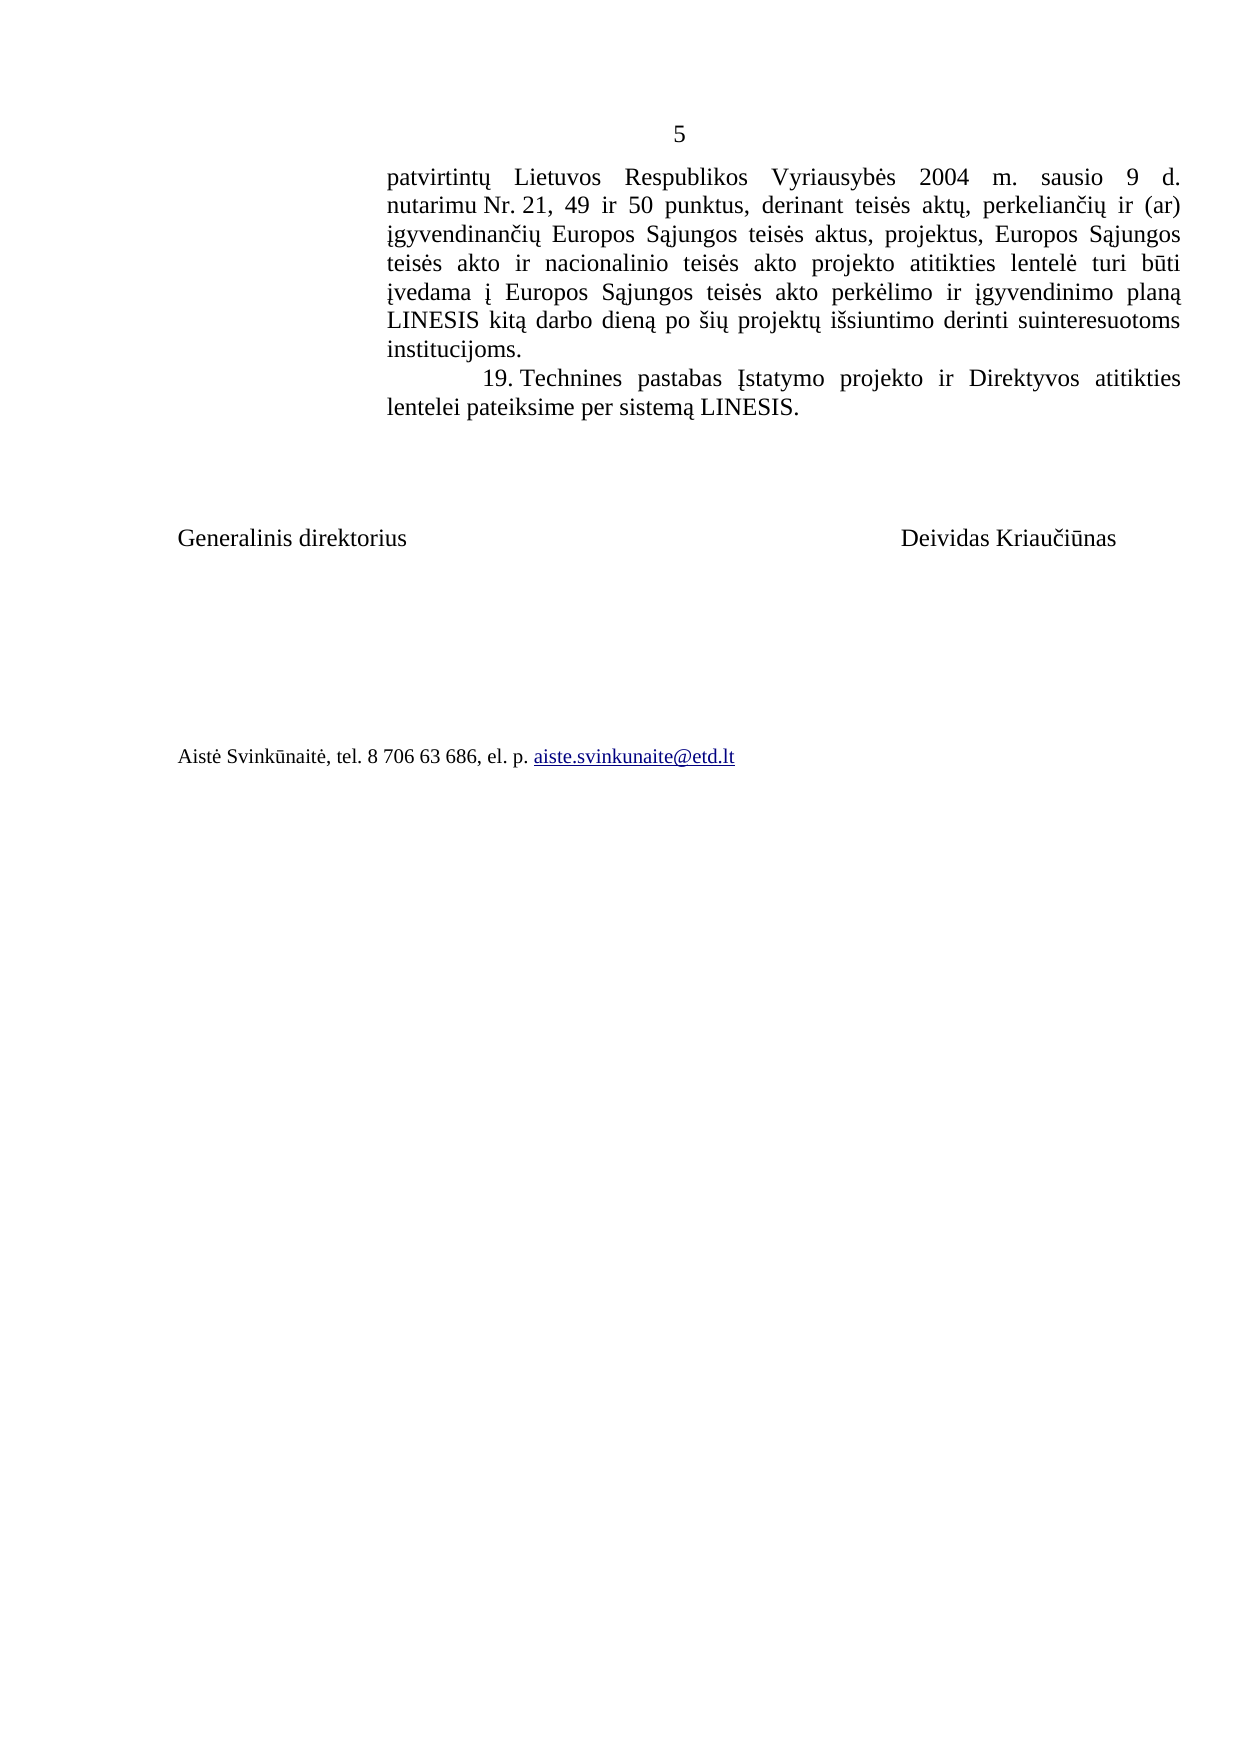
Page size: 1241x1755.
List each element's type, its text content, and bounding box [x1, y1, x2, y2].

text Generalinis direktorius Deividas Kriaučiūnas [177, 523, 1181, 552]
list Technines pastabas Įstatymo projekto ir Direktyvos atitikties lentelei pateiksime per sistemą LINESIS. [349, 363, 1181, 421]
list patvirtintų Lietuvos Respublikos Vyriausybės 2004 m. sausio 9 d. nutarimu Nr. 21, 49 ir 50 punktus, derinant teisės aktų, perkeliančių ir (ar) įgyvendinančių Europos Sąjungos teisės aktus, projektus, Europos Sąjungos teisės akto ir nacionalinio teisės akto projekto atitikties lentelė turi būti įvedama į Europos Sąjungos teisės akto perkėlimo ir įgyvendinimo planą LINESIS kitą darbo dieną po šių projektų išsiuntimo derinti suinteresuotoms institucijoms. [349, 162, 1181, 363]
text Aistė Svinkūnaitė, tel. 8 706 63 686, el. p. aiste.svinkunaite@etd.lt [177, 744, 1165, 768]
